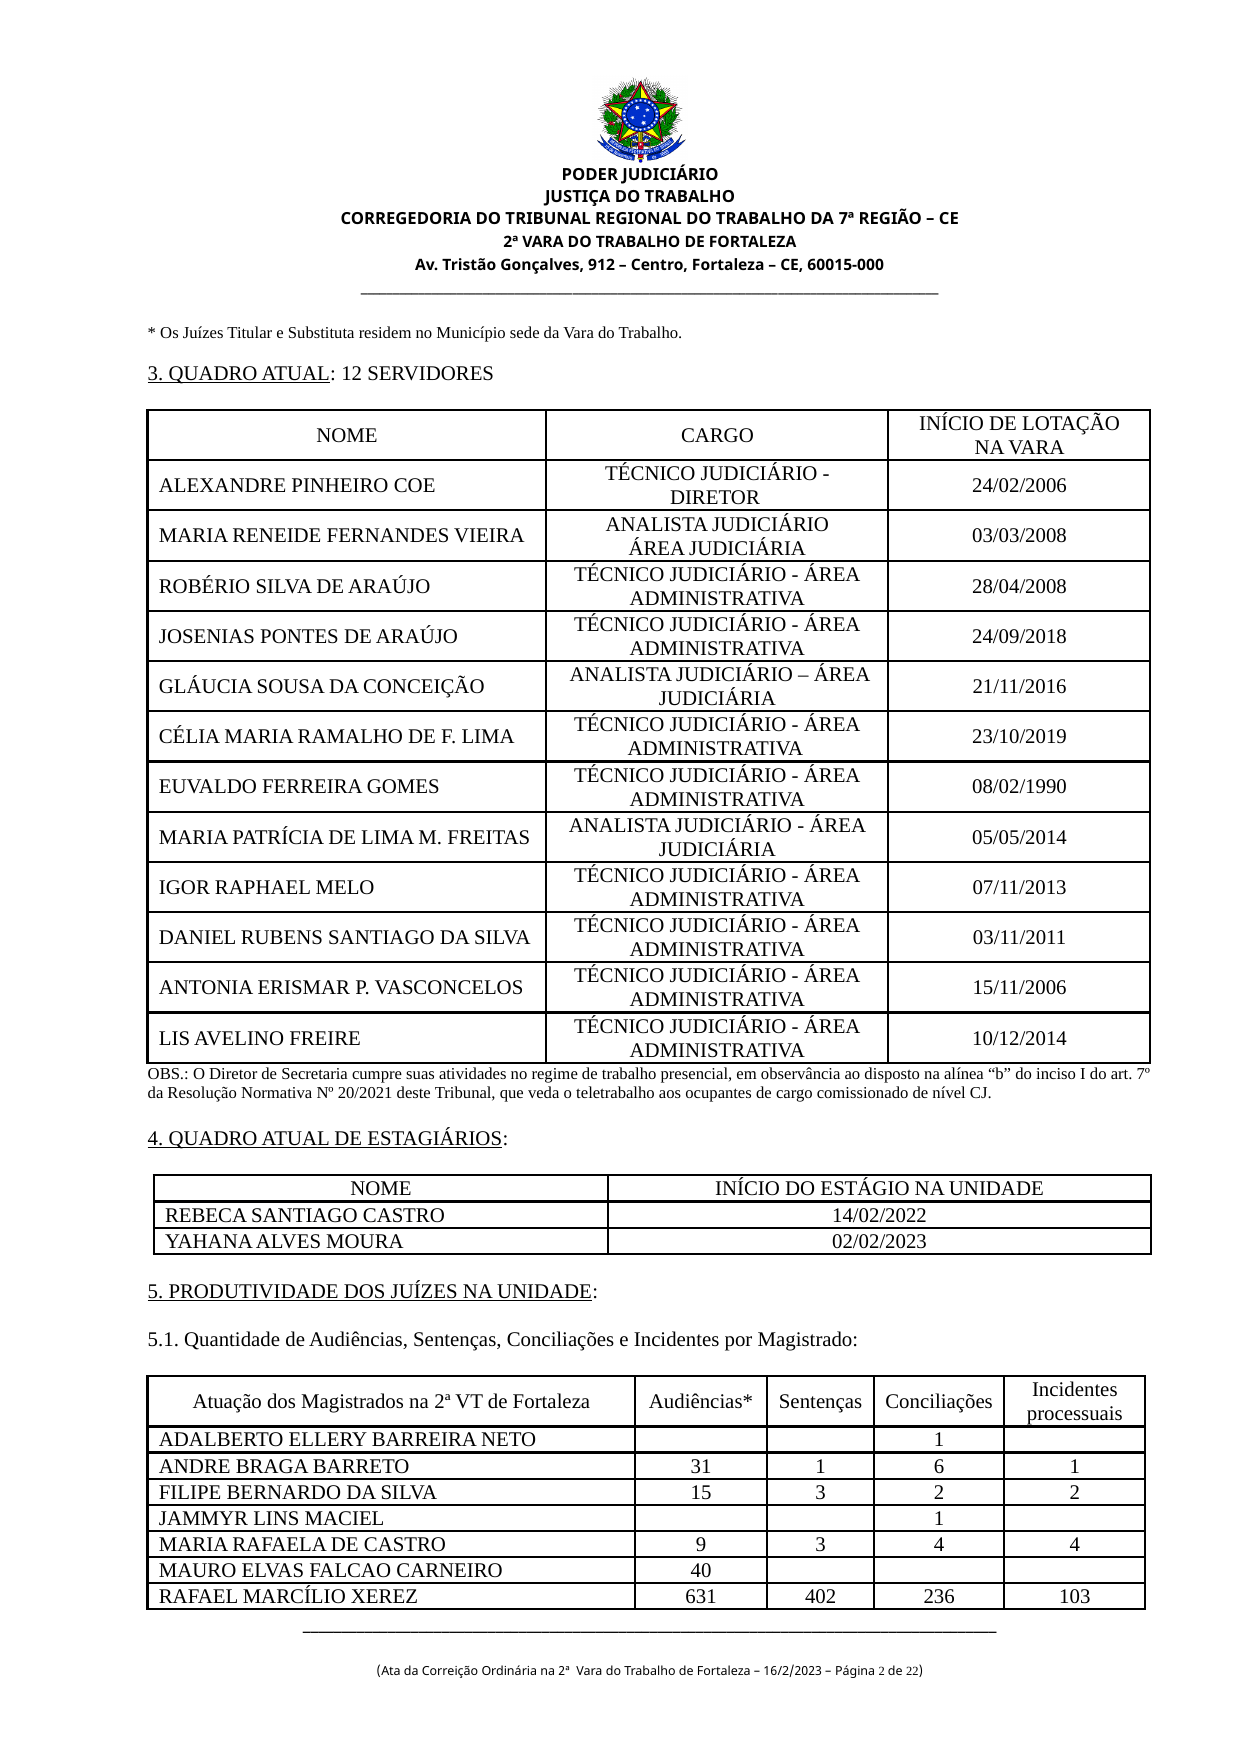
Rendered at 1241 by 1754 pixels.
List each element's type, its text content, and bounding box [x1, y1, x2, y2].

table_cell 24/02/2006 [889, 461, 1149, 509]
table_cell IGOR RAPHAEL MELO [149, 863, 545, 911]
table_cell 24/09/2018 [889, 612, 1149, 660]
table_cell FILIPE BERNARDO DA SILVA [149, 1480, 634, 1504]
table_cell MAURO ELVAS FALCAO CARNEIRO [149, 1558, 634, 1582]
table_cell MARIA RAFAELA DE CASTRO [149, 1532, 634, 1556]
table_cell YAHANA ALVES MOURA [155, 1229, 607, 1253]
table_cell LIS AVELINO FREIRE [149, 1014, 545, 1062]
table_cell RAFAEL MARCÍLIO XEREZ [149, 1584, 634, 1608]
table_header NOME [149, 411, 545, 459]
table_cell 1 [875, 1428, 1003, 1451]
table_cell 03/03/2008 [889, 511, 1149, 559]
table_cell [636, 1428, 766, 1451]
table_cell ANALISTA JUDICIÁRIO - ÁREA JUDICIÁRIA [547, 813, 887, 861]
table_header INÍCIO DO ESTÁGIO NA UNIDADE [609, 1176, 1150, 1200]
table_cell TÉCNICO JUDICIÁRIO - ÁREA ADMINISTRATIVA [547, 863, 887, 911]
table_header NOME [155, 1176, 607, 1200]
text OBS.: O Diretor de Secretaria cumpre suas atividades no regime de trabalho presencial, em observância ao disposto na alínea “b” do inciso I do art. 7º da Resolução Normativa Nº 20/2021 deste Tribunal, que veda o teletrabalho aos ocupantes de cargo comissionado de nível CJ. [147, 1064, 1152, 1102]
table_cell TÉCNICO JUDICIÁRIO - ÁREA ADMINISTRATIVA [547, 963, 887, 1011]
table_cell REBECA SANTIAGO CASTRO [155, 1203, 607, 1227]
table_cell [768, 1428, 873, 1451]
table_cell 05/05/2014 [889, 813, 1149, 861]
table_cell 402 [768, 1584, 873, 1608]
table_cell 02/02/2023 [609, 1229, 1150, 1253]
table_cell 40 [636, 1558, 766, 1582]
table_cell 15 [636, 1480, 766, 1504]
text 5.1. Quantidade de Audiências, Sentenças, Conciliações e Incidentes por Magistrado: [147, 1327, 1152, 1351]
table_cell [1005, 1558, 1144, 1582]
text 4. QUADRO ATUAL DE ESTAGIÁRIOS: [147, 1126, 1152, 1150]
text 5. Produtividade dos Juízes na Unidade: [147, 1279, 1152, 1303]
table_cell ANALISTA JUDICIÁRIO – ÁREA JUDICIÁRIA [547, 662, 887, 710]
table_cell 28/04/2008 [889, 562, 1149, 610]
table_cell 4 [1005, 1532, 1144, 1556]
table_cell TÉCNICO JUDICIÁRIO - ÁREA ADMINISTRATIVA [547, 913, 887, 961]
picture [592, 75, 688, 164]
table_cell TÉCNICO JUDICIÁRIO - ÁREA ADMINISTRATIVA [547, 712, 887, 760]
table_cell ANALISTA JUDICIÁRIO ÁREA JUDICIÁRIA [547, 511, 887, 559]
table_cell 14/02/2022 [609, 1203, 1150, 1227]
table_cell 2 [875, 1480, 1003, 1504]
table_cell TÉCNICO JUDICIÁRIO - ÁREA ADMINISTRATIVA [547, 612, 887, 660]
table_cell 3 [768, 1532, 873, 1556]
table_cell 10/12/2014 [889, 1014, 1149, 1062]
table_cell [1005, 1428, 1144, 1451]
table_cell 07/11/2013 [889, 863, 1149, 911]
table_cell [875, 1558, 1003, 1582]
table_cell 631 [636, 1584, 766, 1608]
table_cell TÉCNICO JUDICIÁRIO - ÁREA ADMINISTRATIVA [547, 1014, 887, 1062]
table_cell JAMMYR LINS MACIEL [149, 1506, 634, 1530]
table_cell 2 [1005, 1480, 1144, 1504]
table_cell 1 [1005, 1454, 1144, 1478]
table_cell 03/11/2011 [889, 913, 1149, 961]
table_cell MARIA PATRÍCIA DE LIMA M. FREITAS [149, 813, 545, 861]
table_cell [1005, 1506, 1144, 1530]
table_cell TÉCNICO JUDICIÁRIO - DIRETOR [547, 461, 887, 509]
table_header CARGO [547, 411, 887, 459]
table_cell 1 [875, 1506, 1003, 1530]
table_cell 3 [768, 1480, 873, 1504]
table_cell [768, 1506, 873, 1530]
table_cell EUVALDO FERREIRA GOMES [149, 763, 545, 811]
table_cell 21/11/2016 [889, 662, 1149, 710]
table_cell [768, 1558, 873, 1582]
table_cell 236 [875, 1584, 1003, 1608]
table_cell 9 [636, 1532, 766, 1556]
table_header Atuação dos Magistrados na 2ª VT de Fortaleza [149, 1377, 634, 1425]
table_cell 08/02/1990 [889, 763, 1149, 811]
table_cell 103 [1005, 1584, 1144, 1608]
table_cell ADALBERTO ELLERY BARREIRA NETO [149, 1428, 634, 1451]
table_cell MARIA RENEIDE FERNANDES VIEIRA [149, 511, 545, 559]
table_cell ANDRE BRAGA BARRETO [149, 1454, 634, 1478]
table_cell ROBÉRIO SILVA DE ARAÚJO [149, 562, 545, 610]
table_cell 4 [875, 1532, 1003, 1556]
table_cell JOSENIAS PONTES DE ARAÚJO [149, 612, 545, 660]
table_cell 6 [875, 1454, 1003, 1478]
table_cell 15/11/2006 [889, 963, 1149, 1011]
table_cell ANTONIA ERISMAR P. VASCONCELOS [149, 963, 545, 1011]
text * Os Juízes Titular e Substituta residem no Município sede da Vara do Trabalho. [147, 322, 1152, 361]
table_cell GLÁUCIA SOUSA DA CONCEIÇÃO [149, 662, 545, 710]
table_header INÍCIO DE LOTAÇÃO NA VARA [889, 411, 1149, 459]
table_cell DANIEL RUBENS SANTIAGO DA SILVA [149, 913, 545, 961]
table_header Incidentes processuais [1005, 1377, 1144, 1425]
table_cell 1 [768, 1454, 873, 1478]
table_header Sentenças [768, 1377, 873, 1425]
table_cell [636, 1506, 766, 1530]
table_cell 31 [636, 1454, 766, 1478]
table_cell ALEXANDRE PINHEIRO COE [149, 461, 545, 509]
table_header Audiências* [636, 1377, 766, 1425]
table_cell 23/10/2019 [889, 712, 1149, 760]
table_header Conciliações [875, 1377, 1003, 1425]
table_cell TÉCNICO JUDICIÁRIO - ÁREA ADMINISTRATIVA [547, 763, 887, 811]
table_cell CÉLIA MARIA RAMALHO DE F. LIMA [149, 712, 545, 760]
table_cell TÉCNICO JUDICIÁRIO - ÁREA ADMINISTRATIVA [547, 562, 887, 610]
text 3. QUADRO ATUAL: 12 SERVIDORES [147, 361, 1152, 385]
